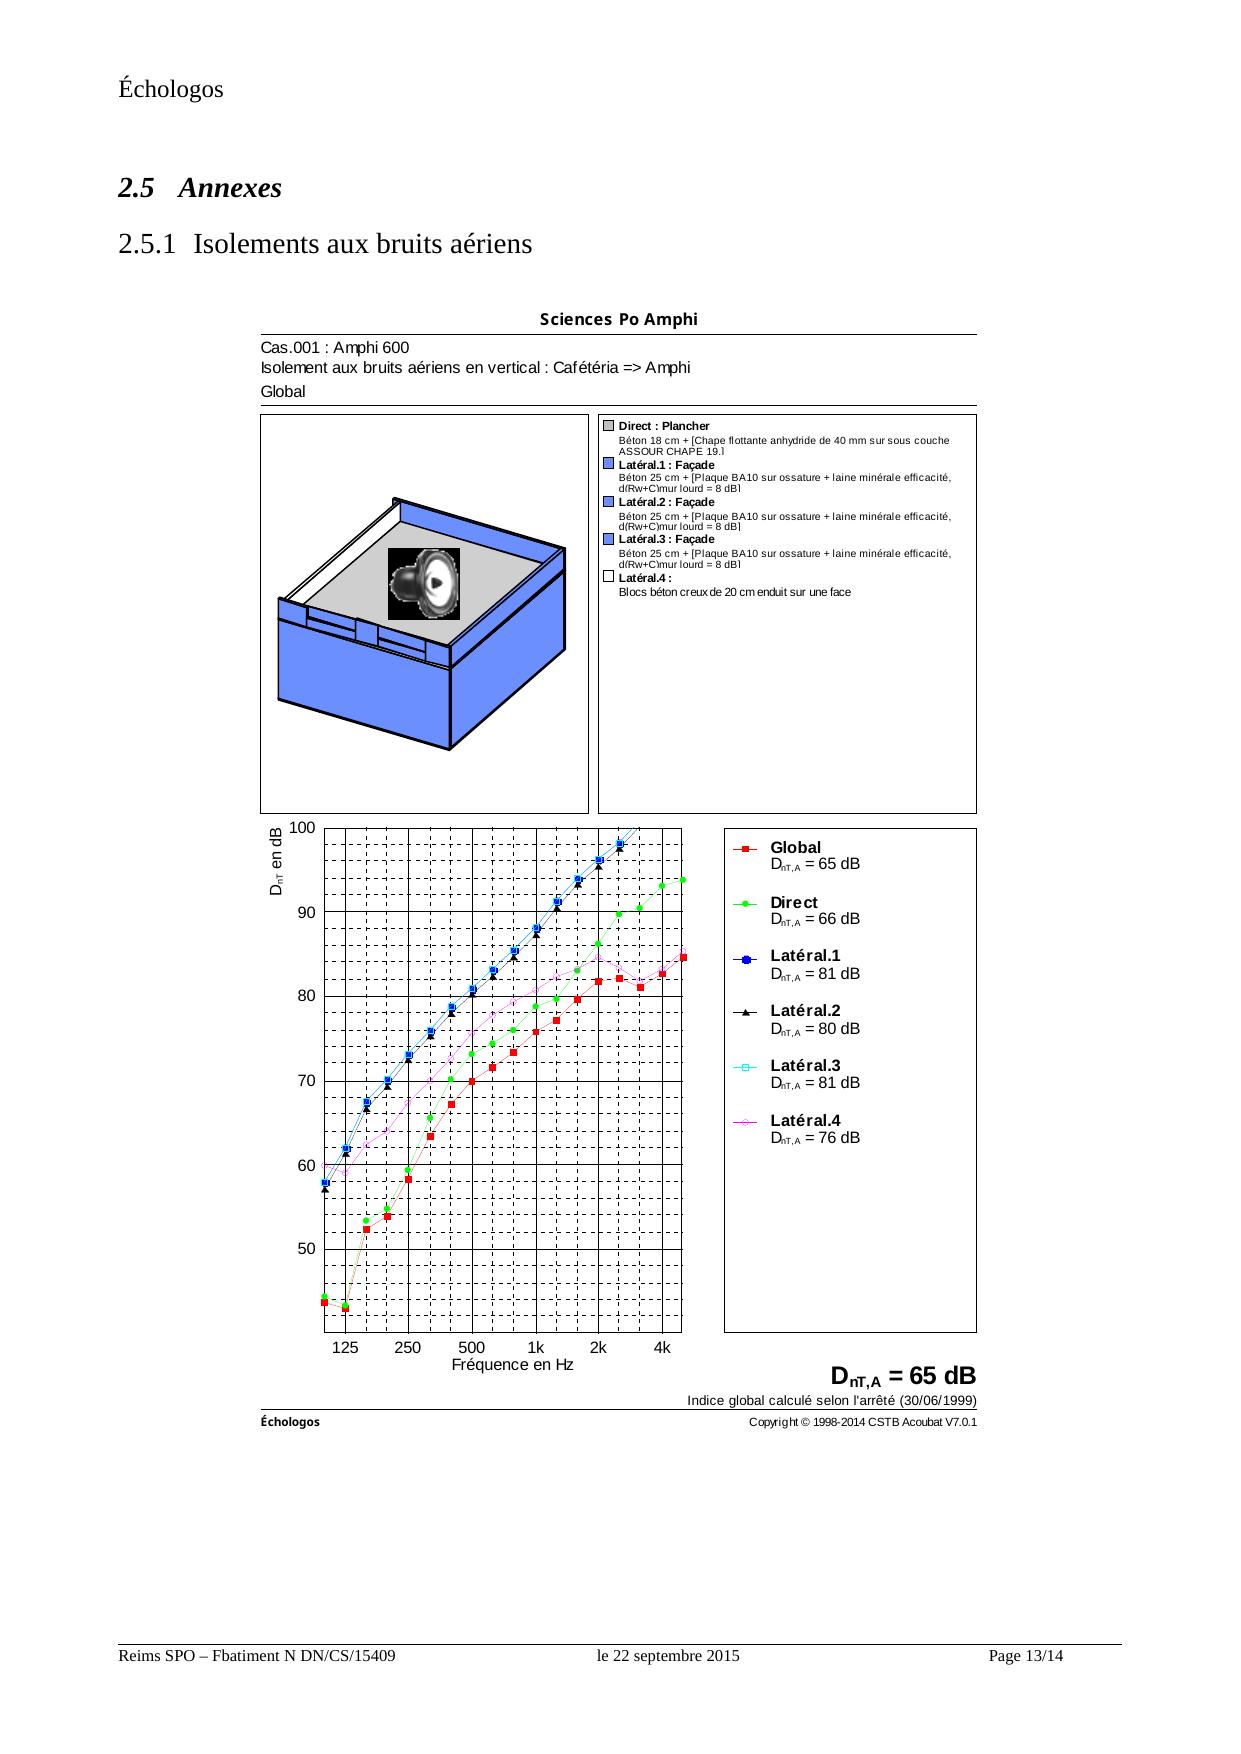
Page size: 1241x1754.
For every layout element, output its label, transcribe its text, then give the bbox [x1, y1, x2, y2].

subtitle Isolements aux bruits aériens [118, 227, 1122, 259]
subtitle Annexes [118, 171, 1122, 204]
